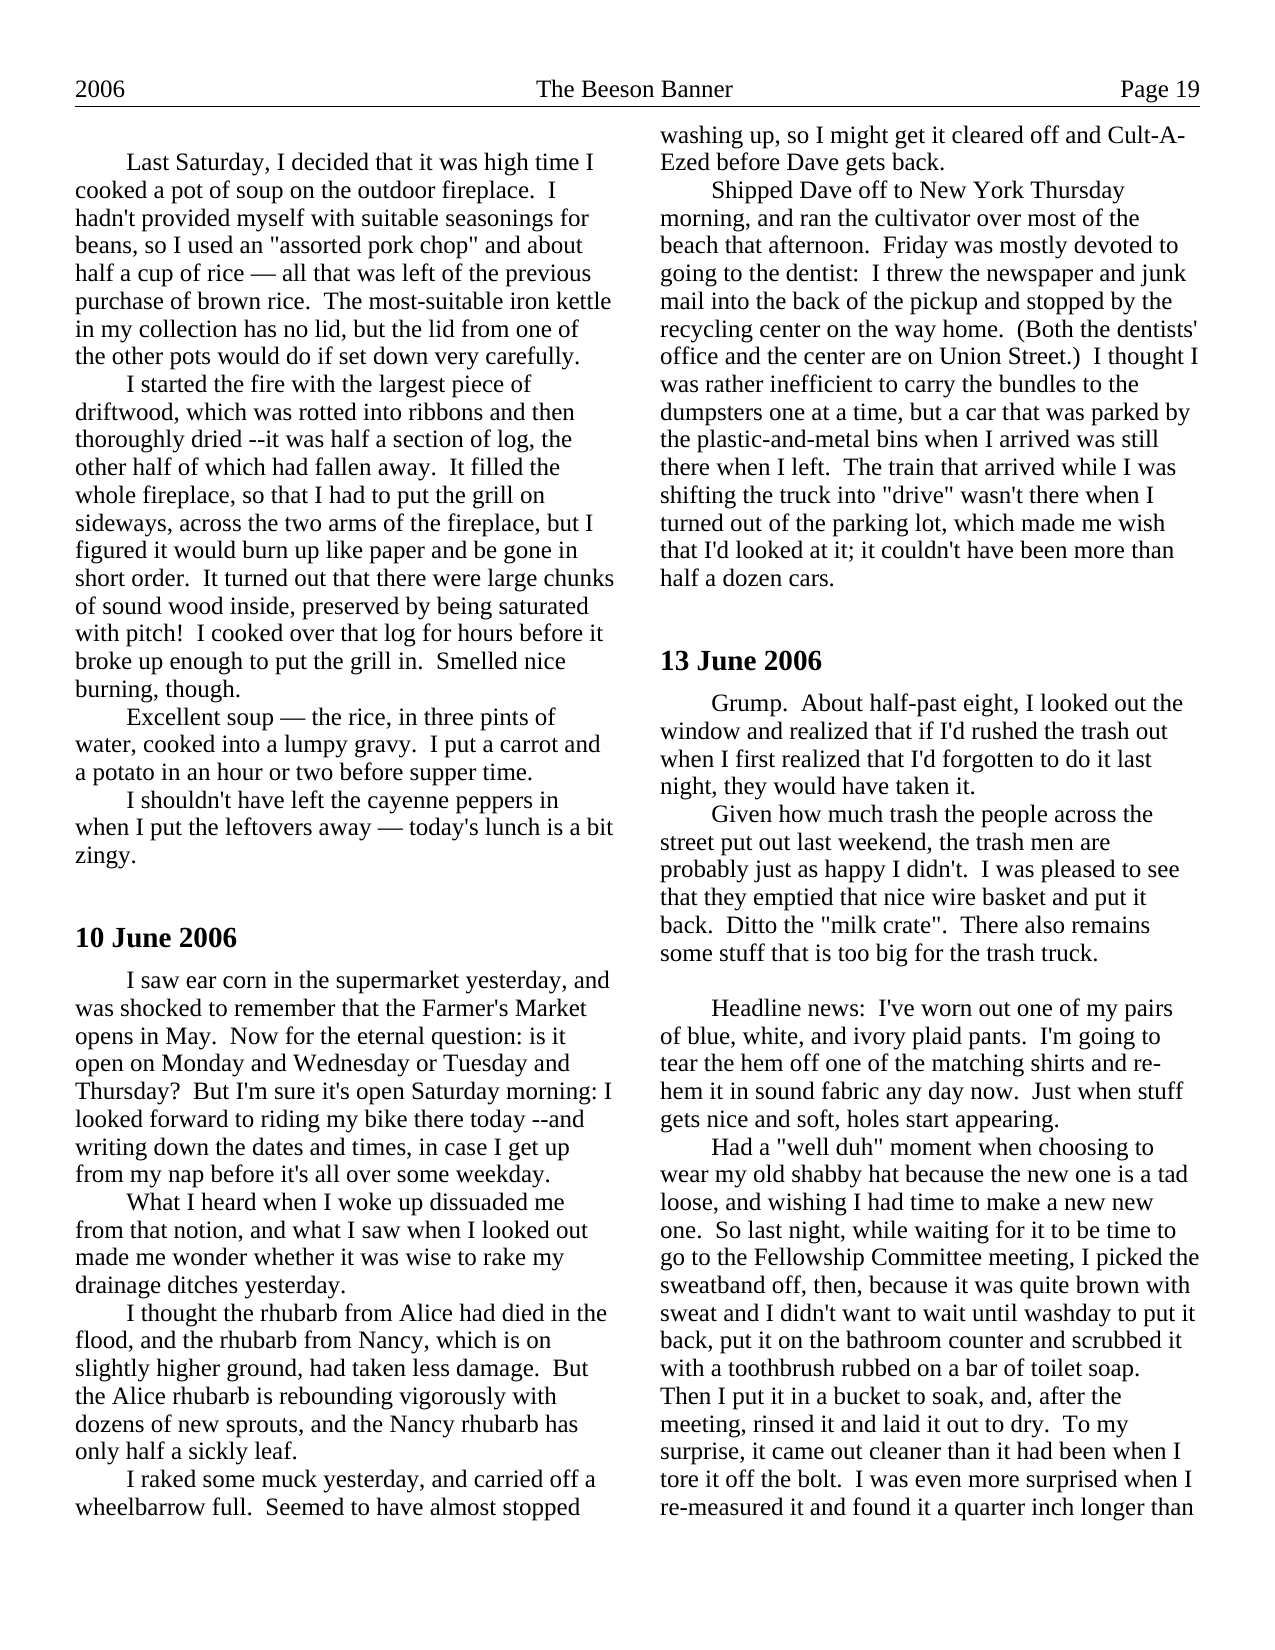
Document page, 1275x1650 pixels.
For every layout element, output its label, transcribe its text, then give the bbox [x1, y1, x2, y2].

text I started the fire with the largest piece of driftwood, which was rotted into ribbons and then thoroughly dried --it was half a section of log, the other half of which had fallen away. It filled the whole fireplace, so that I had to put the grill on sideways, across the two arms of the fireplace, but I figured it would burn up like paper and be gone in short order. It turned out that there were large chunks of sound wood inside, preserved by being saturated with pitch! I cooked over that log for hours before it broke up enough to put the grill in. Smelled nice burning, though. [75, 370, 615, 703]
text Excellent soup ― the rice, in three pints of water, cooked into a lumpy gravy. I put a carrot and a potato in an hour or two before supper time. [75, 703, 615, 786]
subtitle 10 June 2006 [75, 922, 615, 954]
text Last Saturday, I decided that it was high time I cooked a pot of soup on the outdoor fireplace. I hadn't provided myself with suitable seasonings for beans, so I used an "assorted pork chop" and about half a cup of rice ― all that was left of the previous purchase of brown rice. The most-suitable iron kettle in my collection has no lid, but the lid from one of the other pots would do if set down very carefully. [75, 148, 615, 370]
text Grump. About half-past eight, I looked out the window and realized that if I'd rushed the trash out when I first realized that I'd forgotten to do it last night, they would have taken it. [660, 689, 1200, 800]
text Headline news: I've worn out one of my pairs of blue, white, and ivory plaid pants. I'm going to tear the hem off one of the matching shirts and re-hem it in sound fabric any day now. Just when stuff gets nice and soft, holes start appearing. [660, 994, 1200, 1133]
text Given how much trash the people across the street put out last weekend, the trash men are probably just as happy I didn't. I was pleased to see that they emptied that nice wire basket and put it back. Ditto the "milk crate". There also remains some stuff that is too big for the trash truck. [660, 800, 1200, 966]
text Had a "well duh" moment when choosing to wear my old shabby hat because the new one is a tad loose, and wishing I had time to make a new new one. So last night, while waiting for it to be time to go to the Fellowship Committee meeting, I picked the sweatband off, then, because it was quite brown with sweat and I didn't want to wait until washday to put it back, put it on the bathroom counter and scrubbed it with a toothbrush rubbed on a bar of toilet soap. Then I put it in a bucket to soak, and, after the meeting, rinsed it and laid it out to dry. To my surprise, it came out cleaner than it had been when I tore it off the bolt. I was even more surprised when I re-measured it and found it a quarter inch longer than [660, 1133, 1200, 1521]
text I thought the rhubarb from Alice had died in the flood, and the rhubarb from Nancy, which is on slightly higher ground, had taken less damage. But the Alice rhubarb is rebounding vigorously with dozens of new sprouts, and the Nancy rhubarb has only half a sickly leaf. [75, 1299, 615, 1465]
text I raked some muck yesterday, and carried off a wheelbarrow full. Seemed to have almost stopped [75, 1465, 615, 1521]
text Shipped Dave off to New York Thursday morning, and ran the cultivator over most of the beach that afternoon. Friday was mostly devoted to going to the dentist: I threw the newspaper and junk mail into the back of the pickup and stopped by the recycling center on the way home. (Both the dentists' office and the center are on Union Street.) I thought I was rather inefficient to carry the bundles to the dumpsters one at a time, but a car that was parked by the plastic-and-metal bins when I arrived was still there when I left. The train that arrived while I was shifting the truck into "drive" wasn't there when I turned out of the parking lot, which made me wish that I'd looked at it; it couldn't have been more than half a dozen cars. [660, 176, 1200, 592]
text washing up, so I might get it cleared off and Cult-A-Ezed before Dave gets back. [660, 121, 1200, 176]
text I shouldn't have left the cayenne peppers in when I put the leftovers away ― today's lunch is a bit zingy. [75, 786, 615, 869]
subtitle 13 June 2006 [660, 644, 1200, 677]
text What I heard when I woke up dissuaded me from that notion, and what I saw when I looked out made me wonder whether it was wise to rake my drainage ditches yesterday. [75, 1188, 615, 1299]
text I saw ear corn in the supermarket yesterday, and was shocked to remember that the Farmer's Market opens in May. Now for the eternal question: is it open on Monday and Wednesday or Tuesday and Thursday? But I'm sure it's open Saturday morning: I looked forward to riding my bike there today --and writing down the dates and times, in case I get up from my nap before it's all over some weekday. [75, 966, 615, 1188]
